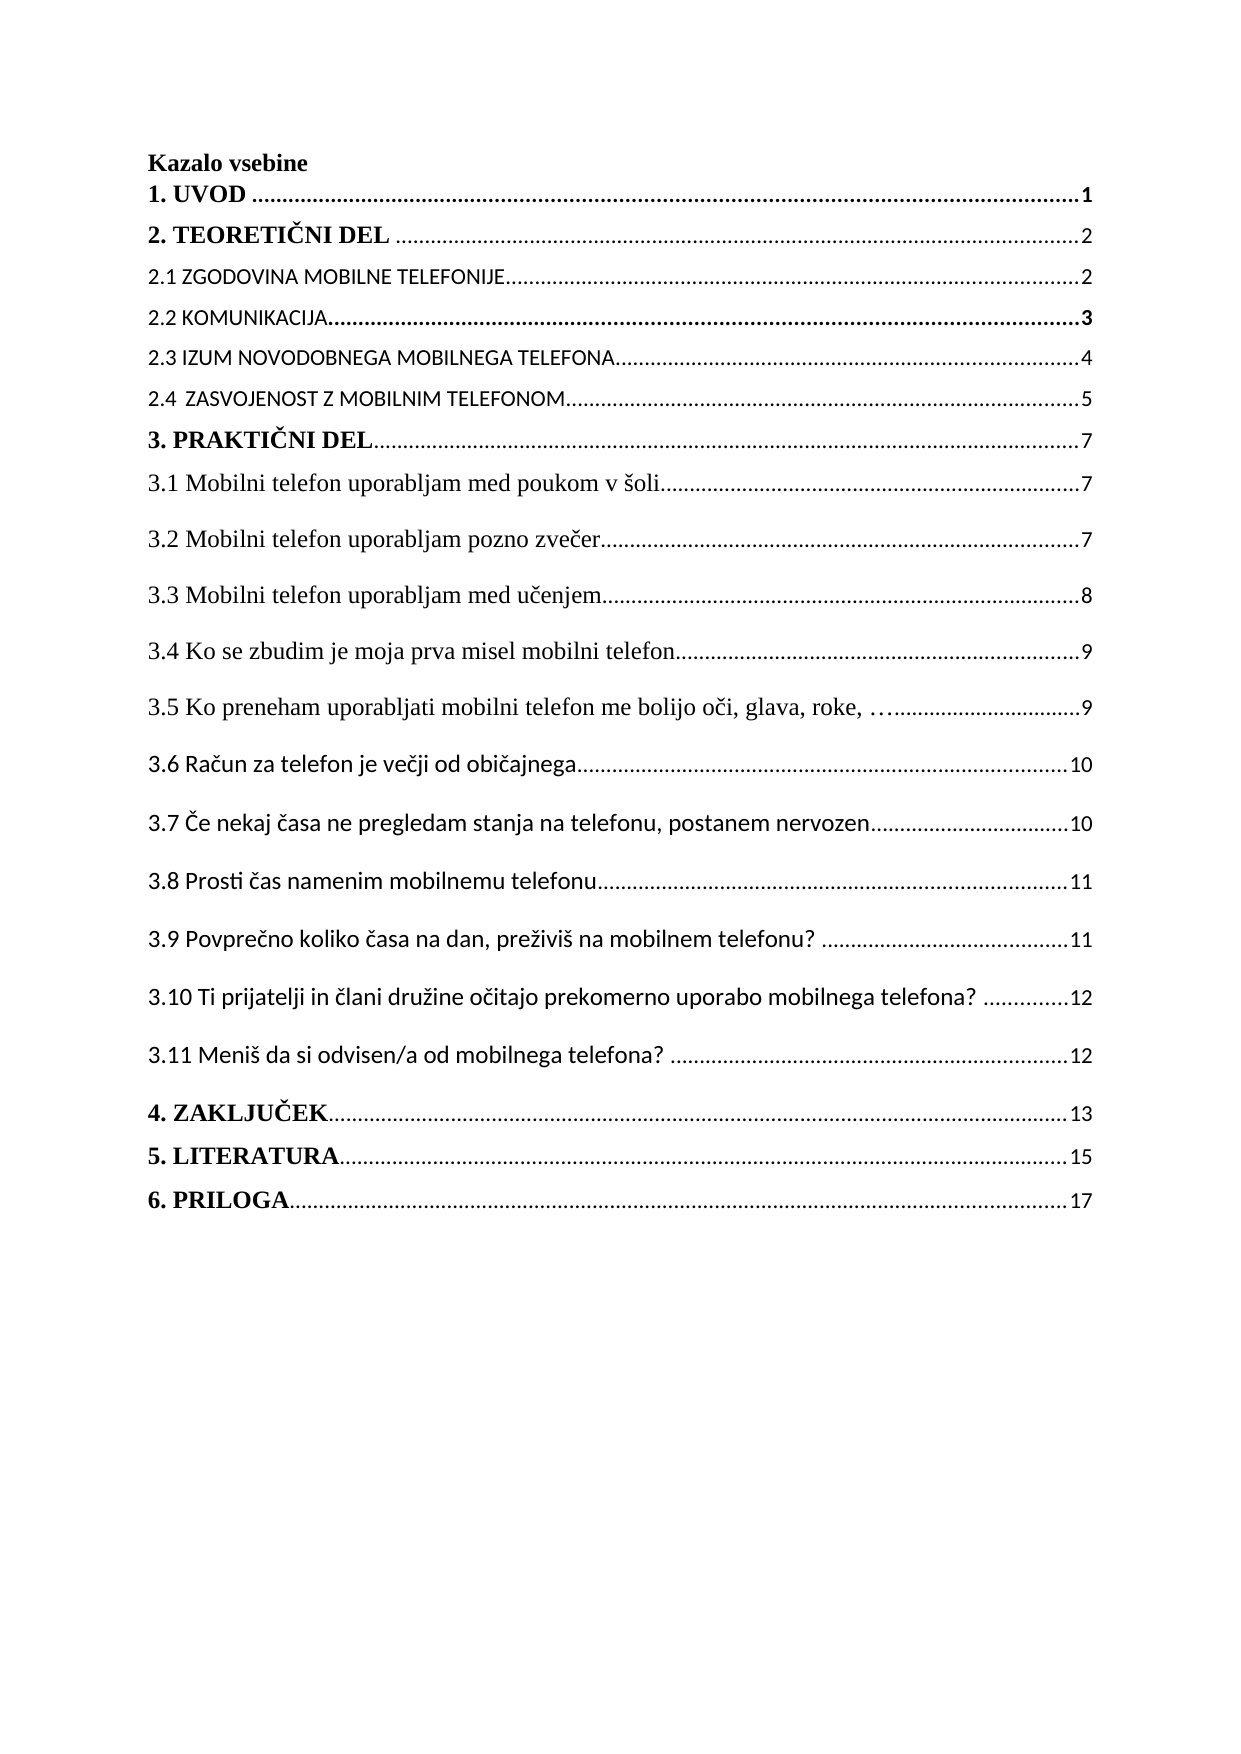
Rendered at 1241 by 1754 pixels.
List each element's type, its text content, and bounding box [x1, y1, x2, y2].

text 3.1 Mobilni telefon uporabljam med poukom v šoli 7 [148, 468, 1092, 497]
text 2. TEORETIČNI DEL 2 [148, 221, 1092, 249]
text 3.10 Ti prijatelji in člani družine očitajo prekomerno uporabo mobilnega telefona? 12 [148, 981, 1092, 1012]
text 1. UVOD 1 [148, 179, 1092, 208]
list ZASVOJENOST Z MOBILNIM TELEFONOM 5 [148, 384, 1092, 412]
text 3.4 Ko se zbudim je moja prva misel mobilni telefon 9 [148, 636, 1092, 666]
list Povprečno koliko časa na dan, preživiš na mobilnem telefonu? 11 [148, 923, 1092, 954]
text 3.11 Meniš da si odvisen/a od mobilnega telefona? 12 [148, 1040, 1092, 1070]
text 2.3 IZUM NOVODOBNEGA MOBILNEGA TELEFONA 4 [148, 343, 1092, 372]
text 3.6 Račun za telefon je večji od običajnega 10 [148, 748, 1092, 779]
text 3.3 Mobilni telefon uporabljam med učenjem 8 [148, 580, 1092, 609]
text 3.7 Če nekaj časa ne pregledam stanja na telefonu, postanem nervozen 10 [148, 807, 1092, 837]
text 3.8 Prosti čas namenim mobilnemu telefonu 11 [148, 865, 1092, 896]
text 2.1 ZGODOVINA MOBILNE TELEFONIJE 2 [148, 262, 1092, 290]
text 3.2 Mobilni telefon uporabljam pozno zvečer 7 [148, 524, 1092, 553]
text 4. ZAKLJUČEK 13 [148, 1098, 1092, 1127]
text 6. PRILOGA 17 [148, 1185, 1092, 1214]
text 3. PRAKTIČNI DEL 7 [148, 425, 1092, 454]
text 2.2 KOMUNIKACIJA 3 [148, 303, 1092, 331]
text 5. LITERATURA 15 [148, 1141, 1092, 1171]
subtitle Kazalo vsebine [148, 148, 1092, 176]
text 3.5 Ko preneham uporabljati mobilni telefon me bolijo oči, glava, roke, … 9 [148, 692, 1092, 722]
